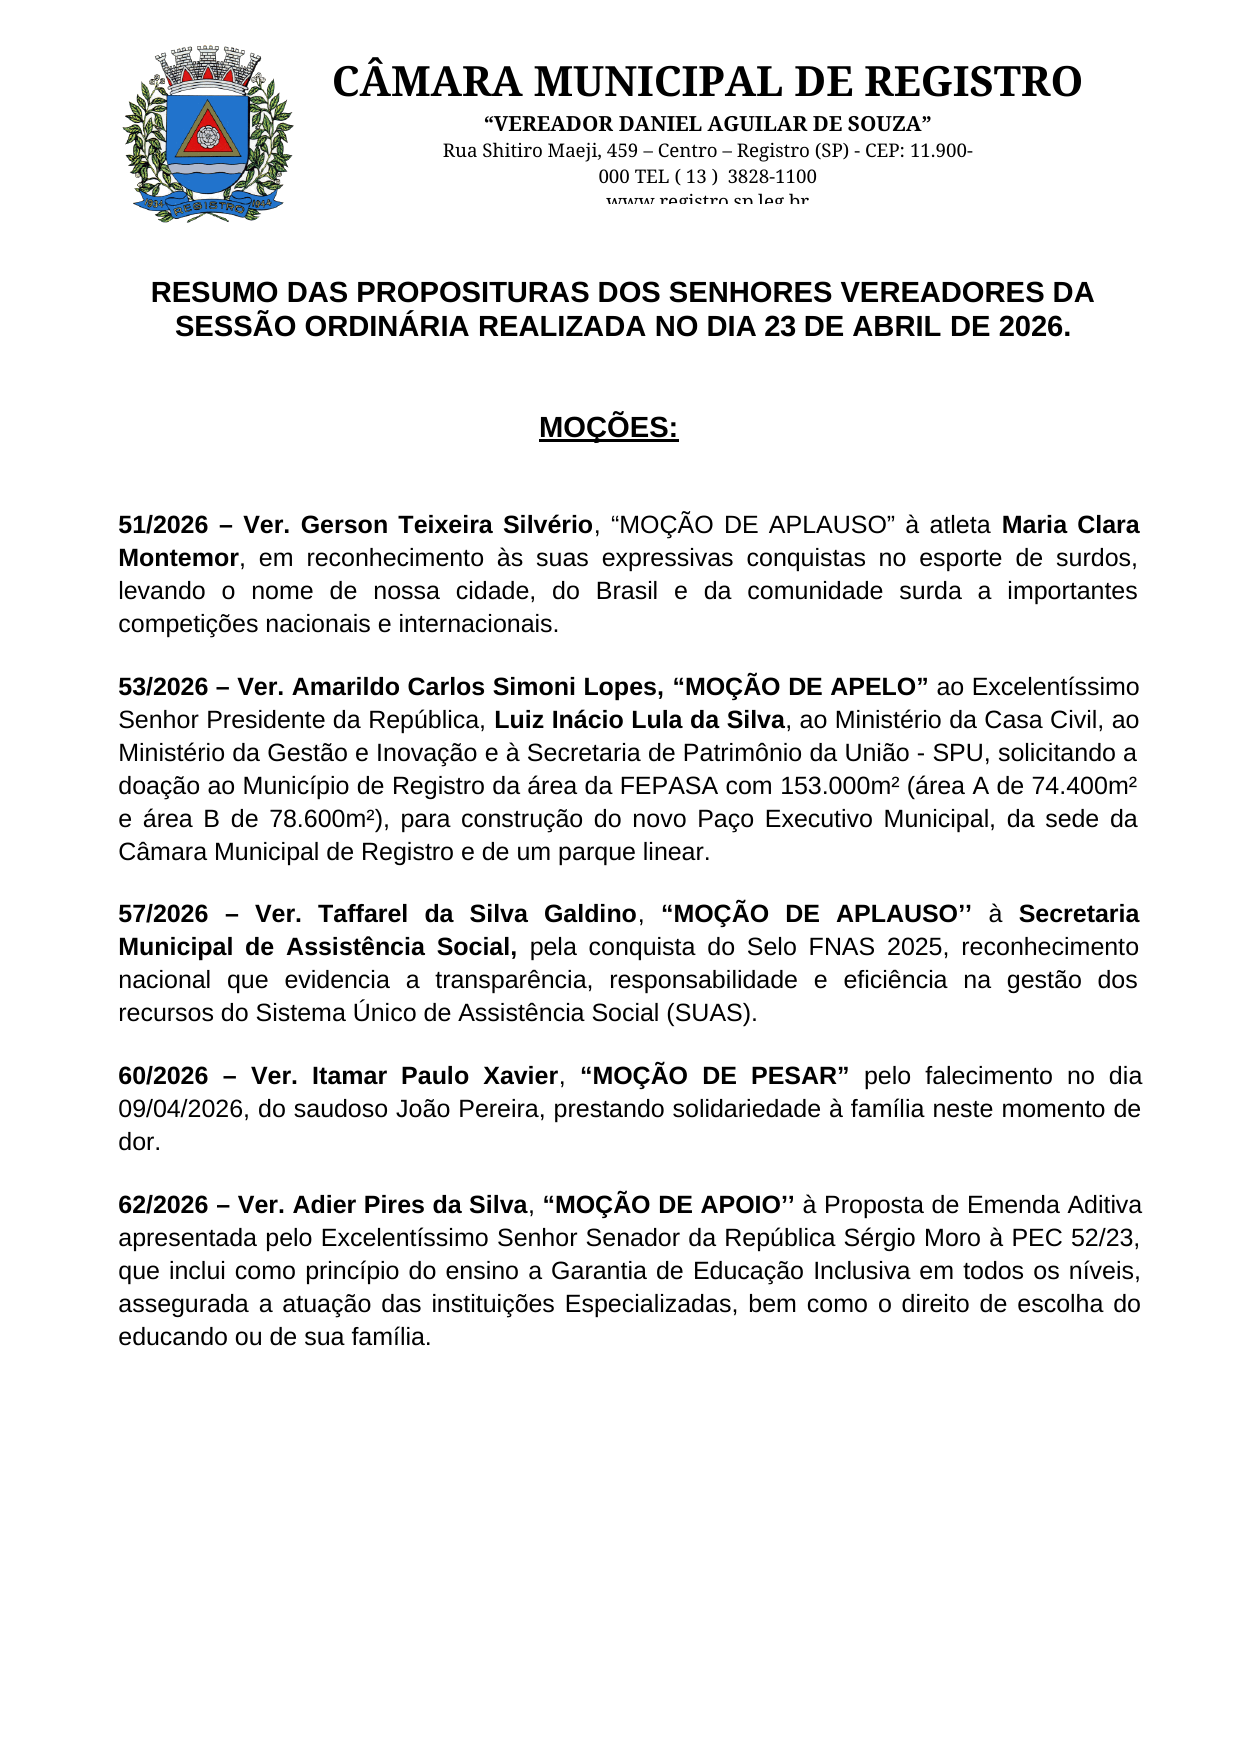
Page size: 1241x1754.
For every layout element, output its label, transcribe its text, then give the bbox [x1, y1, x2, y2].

text 60/2026 – Ver. Itamar Paulo Xavier, “MOÇÃO DE PESAR” pelo falecimento no dia 09/04/2026, do saudoso João Pereira, prestando solidariedade à família neste momento de dor. [118, 1061, 1143, 1156]
text 62/2026 – Ver. Adier Pires da Silva, “MOÇÃO DE APOIO’’ à Proposta de Emenda Aditiva apresentada pelo Excelentíssimo Senhor Senador da República Sérgio Moro à PEC 52/23, que inclui como princípio do ensino a Garantia de Educação Inclusiva em todos os níveis, assegurada a atuação das instituições Especializadas, bem como o direito de escolha do educando ou de sua família. [118, 1190, 1143, 1351]
subtitle RESUMO DAS PROPOSITURAS DOS SENHORES VEREADORES DA SESSÃO ORDINÁRIA REALIZADA NO DIA 23 DE ABRIL DE 2026. [103, 275, 1143, 342]
text 51/2026 – Ver. Gerson Teixeira Silvério, “MOÇÃO DE APLAUSO” à atleta Maria Clara Montemor, em reconhecimento às suas expressivas conquistas no esporte de surdos, levando o nome de nossa cidade, do Brasil e da comunidade surda a importantes competições nacionais e internacionais. [118, 510, 1140, 638]
text 57/2026 – Ver. Taffarel da Silva Galdino, “MOÇÃO DE APLAUSO’’ à Secretaria Municipal de Assistência Social, pela conquista do Selo FNAS 2025, reconhecimento nacional que evidencia a transparência, responsabilidade e eficiência na gestão dos recursos do Sistema Único de Assistência Social (SUAS). [118, 899, 1140, 1027]
subtitle MOÇÕES: [118, 409, 1099, 443]
picture [118, 39, 298, 228]
text 53/2026 – Ver. Amarildo Carlos Simoni Lopes, “MOÇÃO DE APELO” ao Excelentíssimo Senhor Presidente da República, Luiz Inácio Lula da Silva, ao Ministério da Casa Civil, ao Ministério da Gestão e Inovação e à Secretaria de Patrimônio da União - SPU, solicitando a doação ao Município de Registro da área da FEPASA com 153.000m² (área A de 74.400m² e área B de 78.600m²), para construção do novo Paço Executivo Municipal, da sede da Câmara Municipal de Registro e de um parque linear. [118, 672, 1140, 866]
